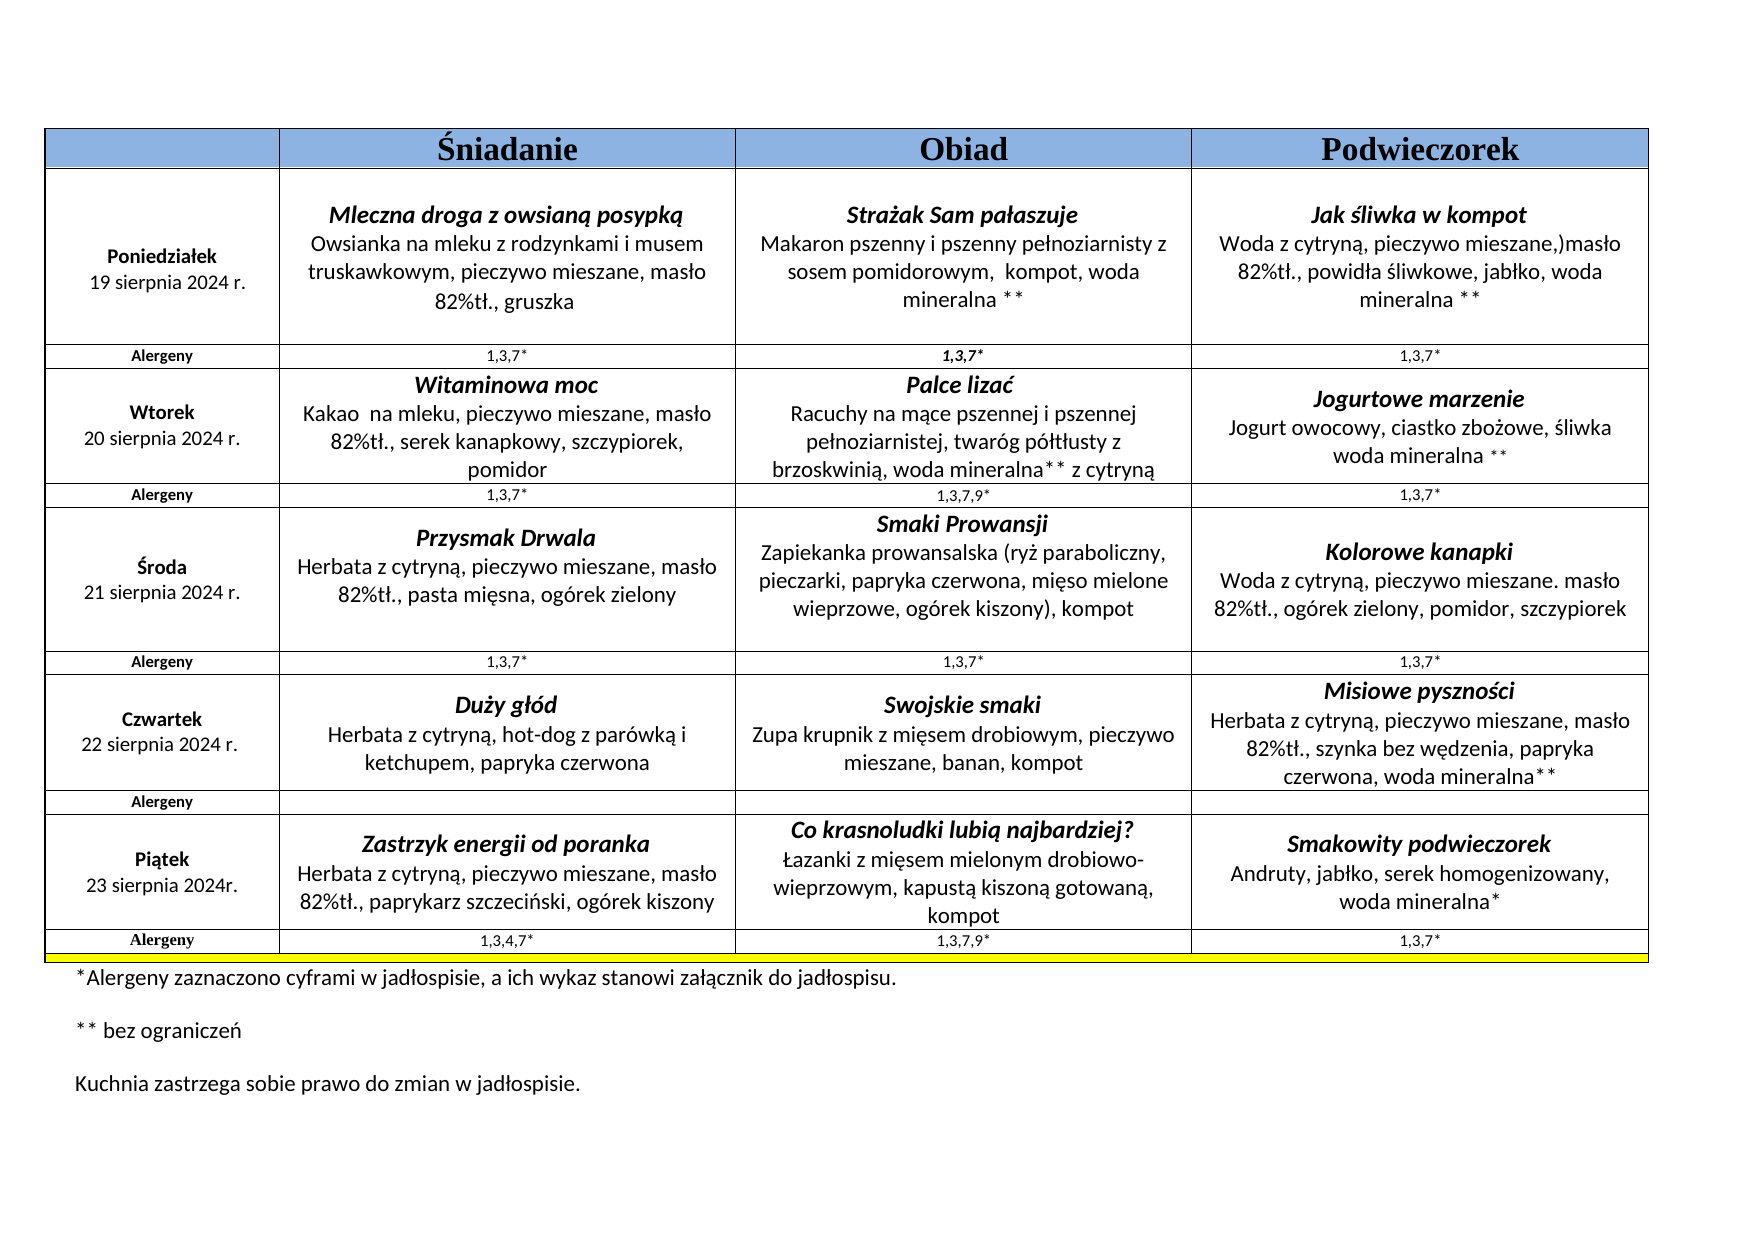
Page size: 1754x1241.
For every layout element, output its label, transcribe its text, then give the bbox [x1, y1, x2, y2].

table_cell Alergeny [46, 484, 279, 507]
table_cell Alergeny [46, 345, 279, 368]
table_cell Piątek 23 sierpnia 2024r. [46, 815, 279, 929]
table_cell Poniedziałek 19 sierpnia 2024 r. [46, 169, 279, 344]
table_cell Jogurtowe marzenie Jogurt owocowy, ciastko zbożowe, śliwka woda mineralna ** [1192, 369, 1648, 483]
table_cell Swojskie smaki Zupa krupnik z mięsem drobiowym, pieczywo mieszane, banan, kompot [736, 675, 1191, 790]
table_cell 1,3,7* [280, 652, 735, 674]
table_cell --------------------------------------------------------------------------- [280, 791, 735, 813]
table_cell Zastrzyk energii od poranka Herbata z cytryną, pieczywo mieszane, masło 82%tł., paprykarz szczeciński, ogórek kiszony [280, 815, 735, 929]
table_cell [1192, 791, 1648, 813]
table_cell 1,3,7* [1192, 652, 1648, 674]
table_cell Witaminowa moc Kakao na mleku, pieczywo mieszane, masło 82%tł., serek kanapkowy, szczypiorek, pomidor [280, 369, 735, 483]
text Kuchnia zastrzega sobie prawo do zmian w jadłospisie. [75, 1069, 1679, 1097]
table_cell Alergeny [46, 791, 279, 813]
table_cell Jak śliwka w kompot Woda z cytryną, pieczywo mieszane,)masło 82%tł., powidła śliwkowe, jabłko, woda mineralna ** [1192, 169, 1648, 344]
table_header Śniadanie [280, 129, 735, 167]
table_cell 1,3,4,7* [280, 930, 735, 953]
table_cell Misiowe pyszności Herbata z cytryną, pieczywo mieszane, masło 82%tł., szynka bez wędzenia, papryka czerwona, woda mineralna** [1192, 675, 1648, 790]
table_cell Środa 21 sierpnia 2024 r. [46, 508, 279, 651]
table_cell 1,3,7* [1192, 930, 1648, 953]
table_header Obiad [736, 129, 1191, 167]
table_header [46, 129, 279, 167]
table_cell 1,3,7* [736, 652, 1191, 674]
table_cell 1,3,7,9* [736, 930, 1191, 953]
text ** bez ograniczeń [75, 1016, 1679, 1044]
table_cell Smaki Prowansji Zapiekanka prowansalska (ryż paraboliczny, pieczarki, papryka czerwona, mięso mielone wieprzowe, ogórek kiszony), kompot [736, 508, 1191, 651]
table_cell 1,3,7* [280, 484, 735, 507]
table_cell 1,3,7* [1192, 345, 1648, 368]
table_cell 1,3,7* [1192, 484, 1648, 507]
table_cell [46, 954, 1648, 962]
text *Alergeny zaznaczono cyframi w jadłospisie, a ich wykaz stanowi załącznik do jadłospisu. [75, 963, 1679, 991]
table_cell Palce lizać Racuchy na mące pszennej i pszennej pełnoziarnistej, twaróg półtłusty z brzoskwinią, woda mineralna** z cytryną [736, 369, 1191, 483]
table_cell Mleczna droga z owsianą posypką Owsianka na mleku z rodzynkami i musem truskawkowym, pieczywo mieszane, masło 82%tł., gruszka [280, 169, 735, 344]
table_cell Przysmak Drwala Herbata z cytryną, pieczywo mieszane, masło 82%tł., pasta mięsna, ogórek zielony [280, 508, 735, 651]
table_cell Czwartek 22 sierpnia 2024 r. [46, 675, 279, 790]
table_cell Wtorek 20 sierpnia 2024 r. [46, 369, 279, 483]
table_cell 1,3,7,9* 1,3,7 [736, 484, 1191, 507]
table_cell Kolorowe kanapki Woda z cytryną, pieczywo mieszane. masło 82%tł., ogórek zielony, pomidor, szczypiorek [1192, 508, 1648, 651]
table_cell Alergeny [46, 652, 279, 674]
table_cell [736, 791, 1191, 813]
table_header Podwieczorek [1192, 129, 1648, 167]
table_cell Alergeny [46, 930, 279, 953]
table_cell 1,3,7* [736, 345, 1191, 368]
table_cell Duży głód Herbata z cytryną, hot-dog z parówką i ketchupem, papryka czerwona [280, 675, 735, 790]
table_cell Co krasnoludki lubią najbardziej? Łazanki z mięsem mielonym drobiowo-wieprzowym, kapustą kiszoną gotowaną, kompot [736, 815, 1191, 929]
table_cell Strażak Sam pałaszuje Makaron pszenny i pszenny pełnoziarnisty z sosem pomidorowym, kompot, woda mineralna ** [736, 169, 1191, 344]
table_cell Smakowity podwieczorek Andruty, jabłko, serek homogenizowany, woda mineralna* [1192, 815, 1648, 929]
table_cell 1,3,7* [280, 345, 735, 368]
